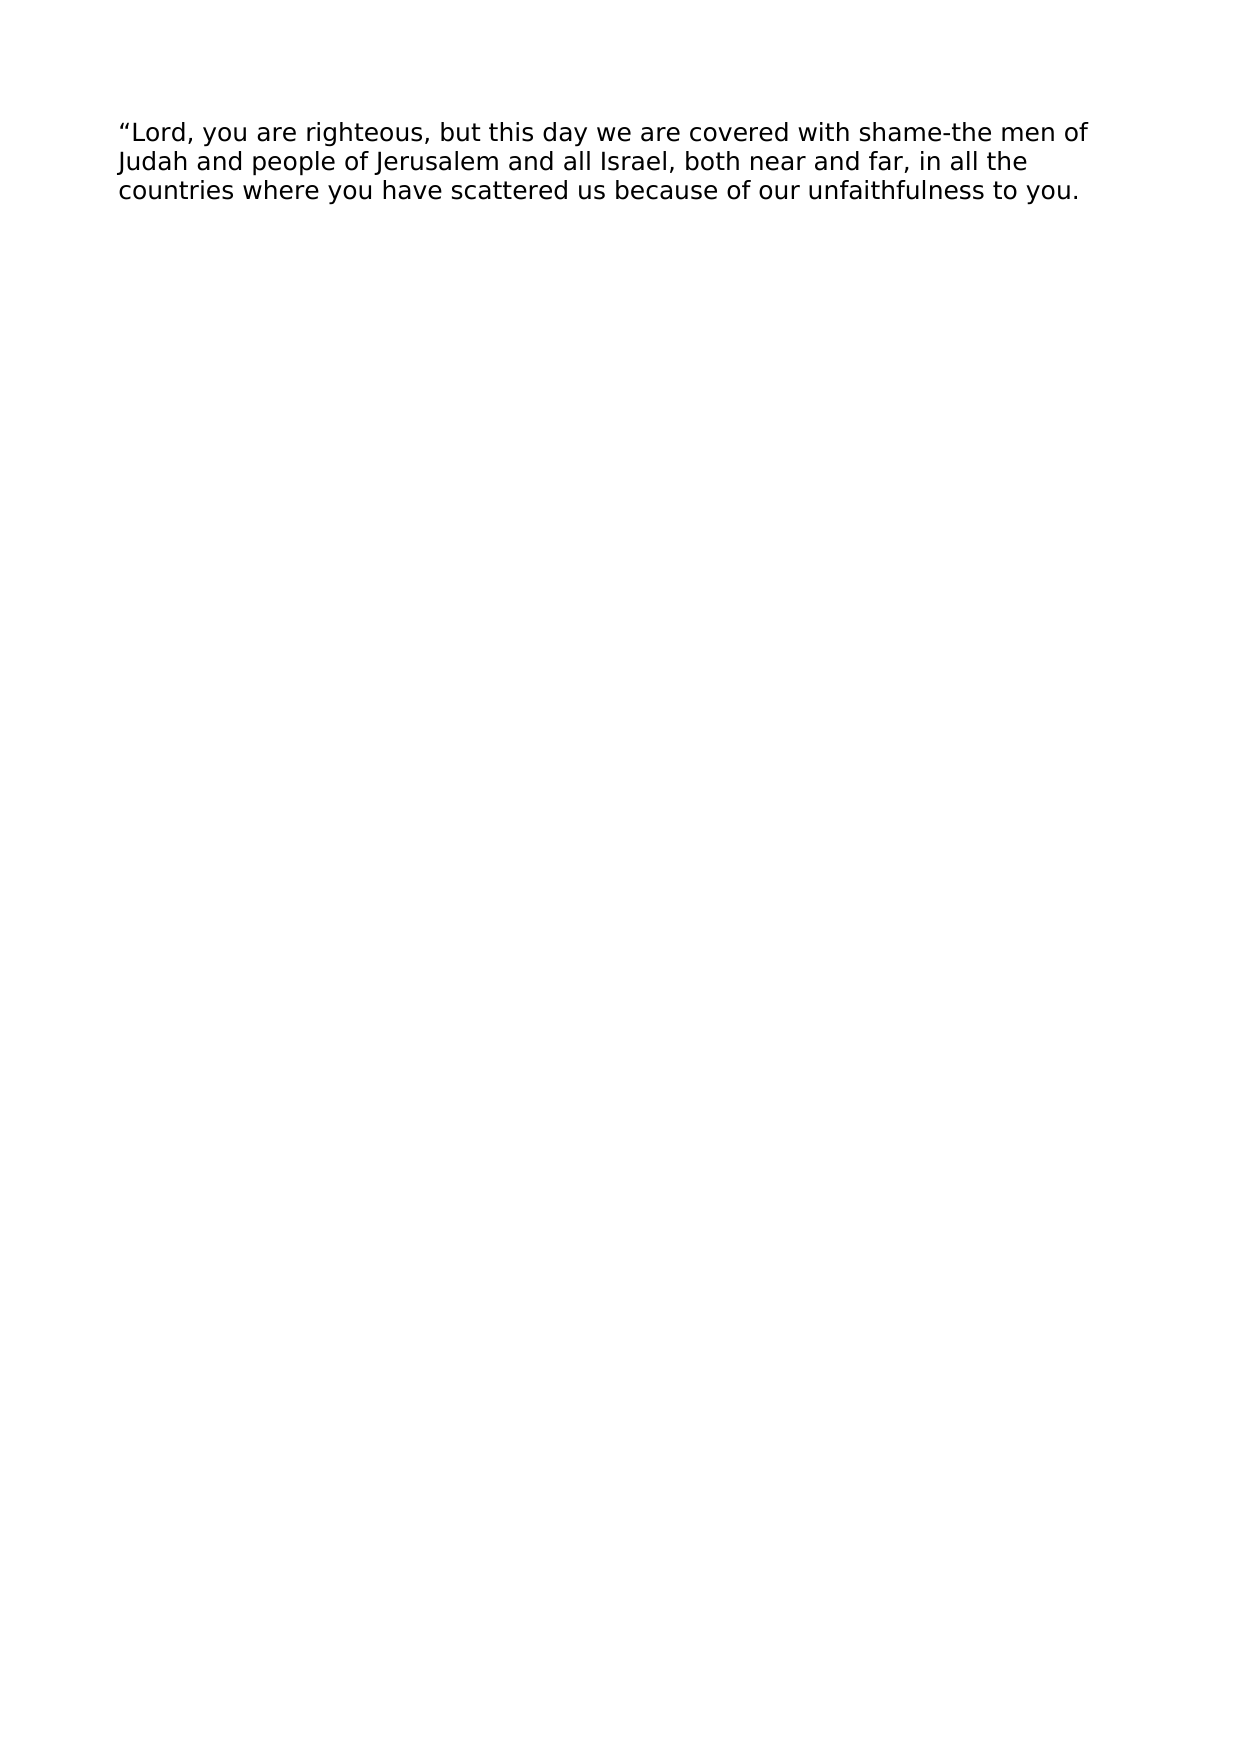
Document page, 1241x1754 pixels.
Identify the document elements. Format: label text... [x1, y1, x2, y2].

text “Lord, you are righteous, but this day we are covered with shame-the men of Judah and people of Jerusalem and all Israel, both near and far, in all the countries where you have scattered us because of our unfaithfulness to you. [118, 118, 1122, 206]
